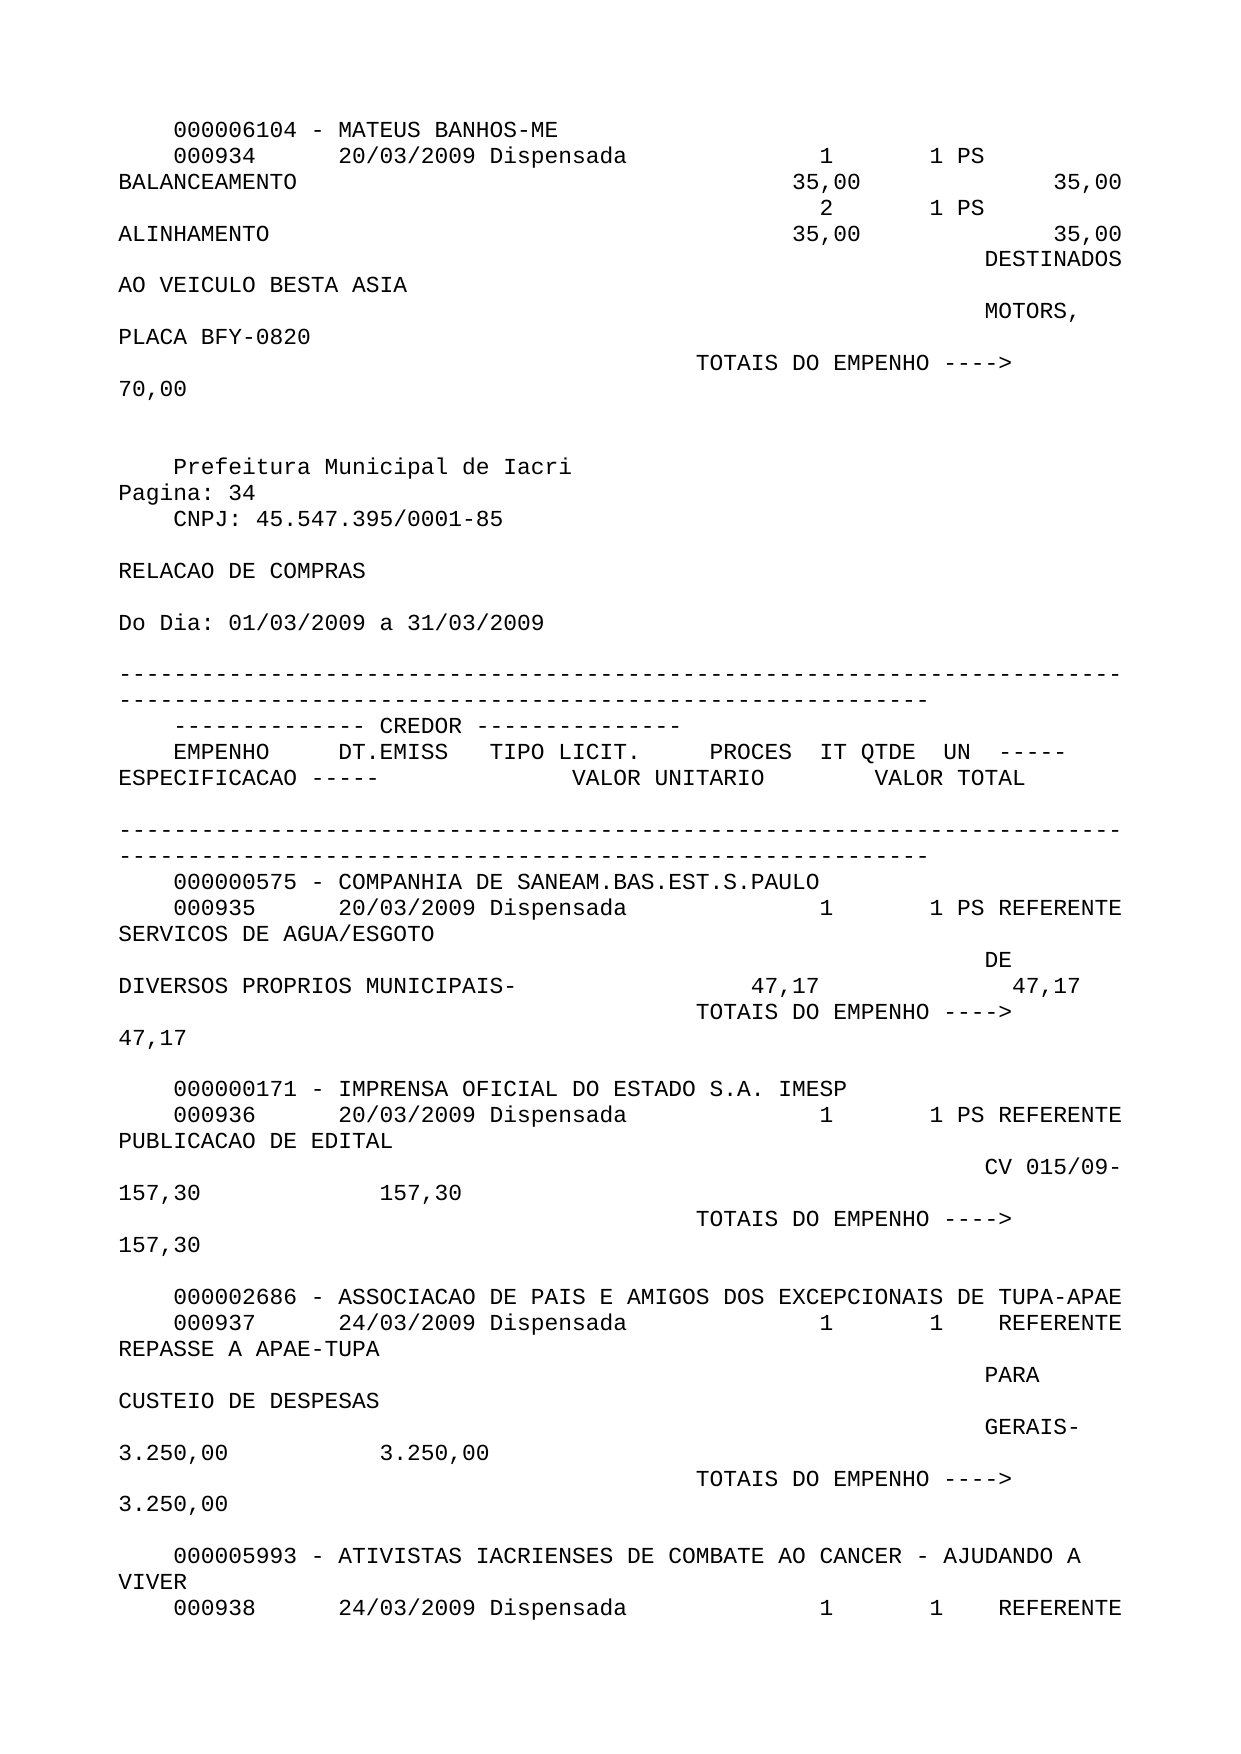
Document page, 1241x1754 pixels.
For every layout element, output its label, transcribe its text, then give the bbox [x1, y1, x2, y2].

text Do Dia: 01/03/2009 a 31/03/2009 [118, 585, 1122, 637]
text TOTAIS DO EMPENHO ----> 157,30 [118, 1207, 1122, 1259]
text TOTAIS DO EMPENHO ----> 3.250,00 [118, 1467, 1122, 1519]
text DESTINADOS AO VEICULO BESTA ASIA [118, 248, 1122, 300]
text DE DIVERSOS PROPRIOS MUNICIPAIS- 47,17 47,17 [118, 948, 1122, 1000]
text 000005993 - ATIVISTAS IACRIENSES DE COMBATE AO CANCER - AJUDANDO A VIVER [118, 1545, 1122, 1597]
text ------------------------------------------------------------------------------------------------------------------------------------ [118, 792, 1122, 870]
text 000006104 - MATEUS BANHOS-ME [118, 118, 1122, 144]
text 2 1 PS ALINHAMENTO 35,00 35,00 [118, 196, 1122, 248]
text 000000171 - IMPRENSA OFICIAL DO ESTADO S.A. IMESP [118, 1078, 1122, 1104]
text CV 015/09- 157,30 157,30 [118, 1156, 1122, 1207]
text TOTAIS DO EMPENHO ----> 47,17 [118, 1000, 1122, 1052]
text 000938 24/03/2009 Dispensada 1 1 REFERENTE [118, 1597, 1122, 1622]
text 000000575 - COMPANHIA DE SANEAM.BAS.EST.S.PAULO [118, 870, 1122, 896]
text ------------------------------------------------------------------------------------------------------------------------------------ [118, 637, 1122, 715]
text GERAIS- 3.250,00 3.250,00 [118, 1415, 1122, 1467]
text -------------- CREDOR --------------- [118, 715, 1122, 741]
text 000934 20/03/2009 Dispensada 1 1 PS BALANCEAMENTO 35,00 35,00 [118, 144, 1122, 196]
text MOTORS, PLACA BFY-0820 [118, 300, 1122, 352]
text EMPENHO DT.EMISS TIPO LICIT. PROCES IT QTDE UN ----- ESPECIFICACAO ----- VALOR UNITARIO VALOR TOTAL [118, 741, 1122, 792]
text TOTAIS DO EMPENHO ----> 70,00 [118, 352, 1122, 403]
text PARA CUSTEIO DE DESPESAS [118, 1363, 1122, 1415]
text Prefeitura Municipal de Iacri Pagina: 34 [118, 455, 1122, 507]
text 000935 20/03/2009 Dispensada 1 1 PS REFERENTE SERVICOS DE AGUA/ESGOTO [118, 896, 1122, 948]
text 000002686 - ASSOCIACAO DE PAIS E AMIGOS DOS EXCEPCIONAIS DE TUPA-APAE [118, 1285, 1122, 1311]
text 000936 20/03/2009 Dispensada 1 1 PS REFERENTE PUBLICACAO DE EDITAL [118, 1104, 1122, 1156]
text 000937 24/03/2009 Dispensada 1 1 REFERENTE REPASSE A APAE-TUPA [118, 1311, 1122, 1363]
text CNPJ: 45.547.395/0001-85 [118, 507, 1122, 533]
text RELACAO DE COMPRAS [118, 533, 1122, 585]
